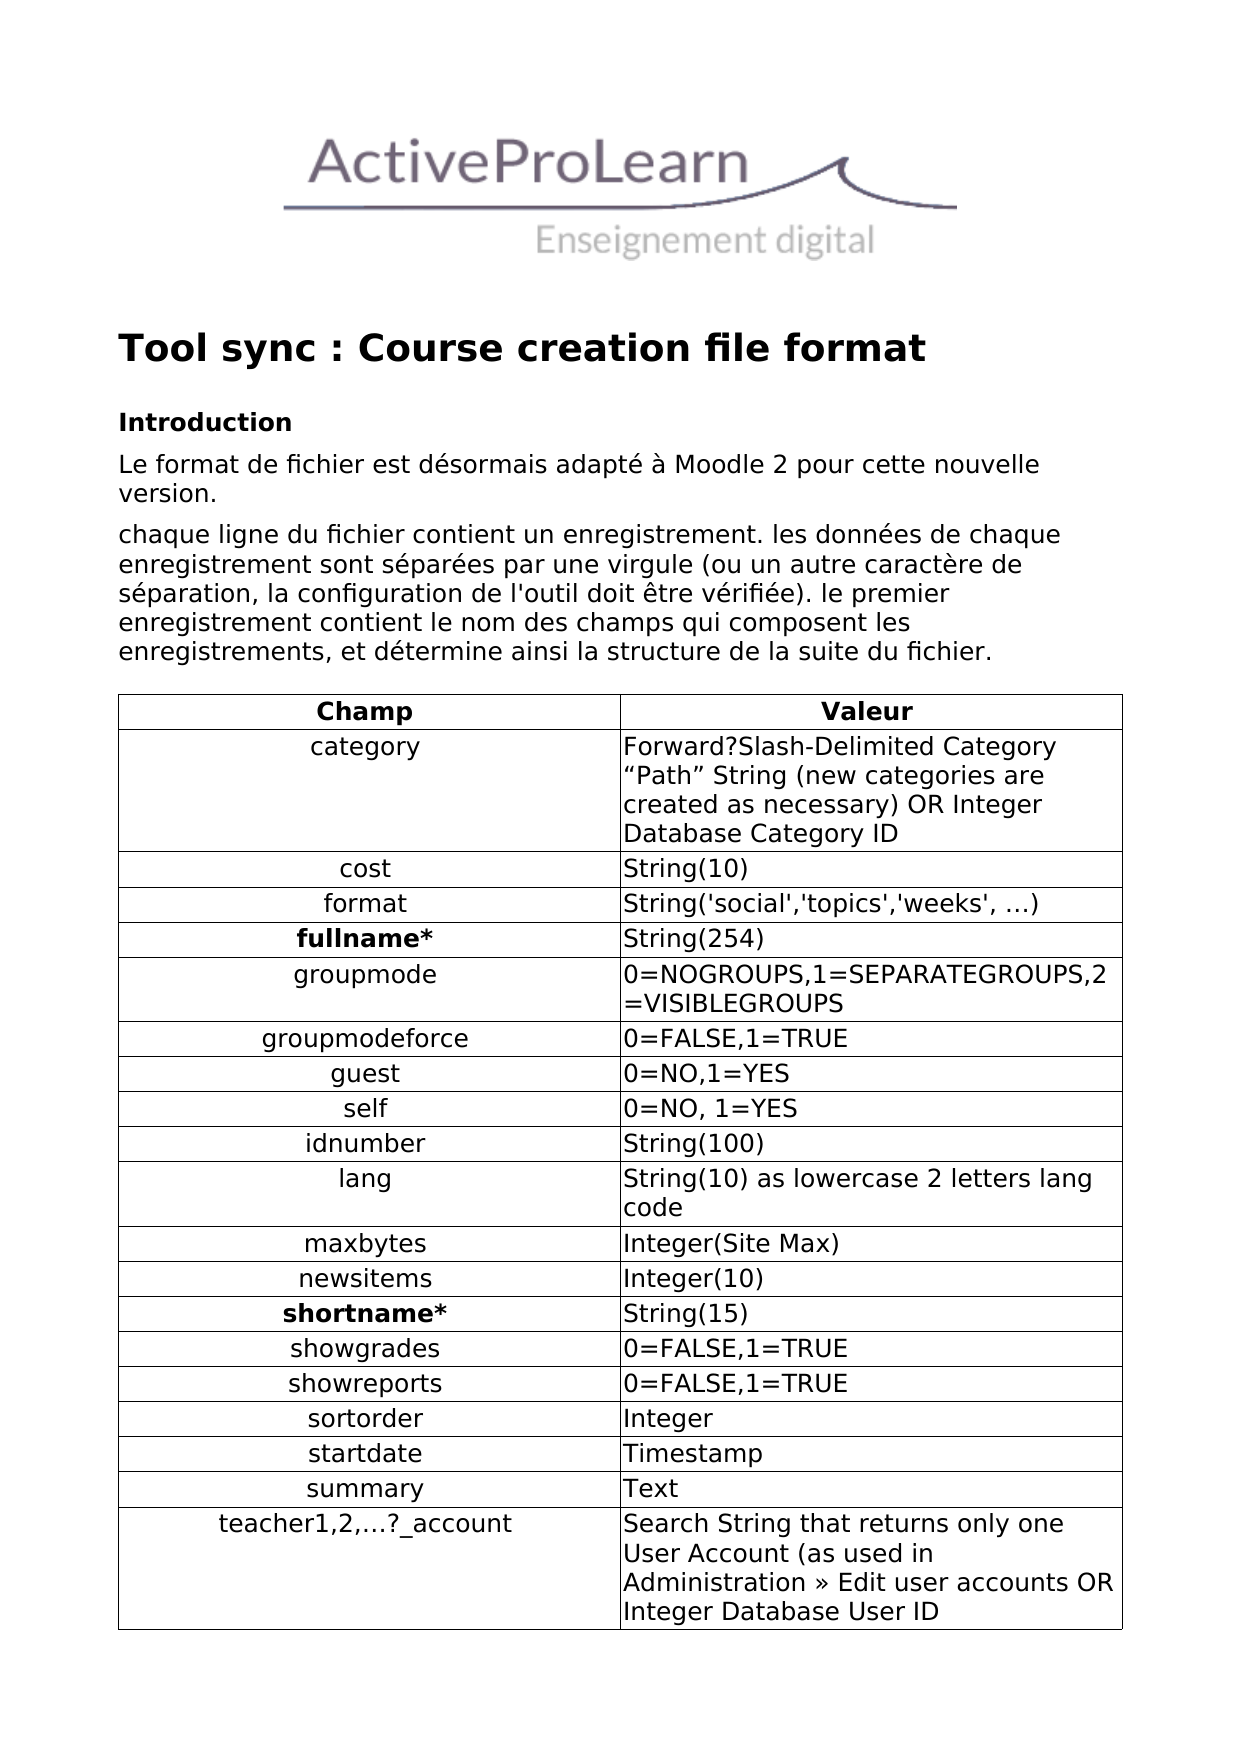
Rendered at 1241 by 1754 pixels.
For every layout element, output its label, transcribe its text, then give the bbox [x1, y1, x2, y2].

table_cell Integer(10) [621, 1262, 1122, 1296]
table_cell cost [119, 852, 620, 887]
subtitle Tool sync : Course creation file format [118, 327, 1122, 371]
table_cell newsitems [119, 1262, 620, 1296]
table_cell Integer(Site Max) [621, 1227, 1122, 1261]
table_cell String(15) [621, 1297, 1122, 1331]
table_cell String('social','topics','weeks', …) [621, 888, 1122, 922]
table_cell 0=NOGROUPS,1=SEPARATEGROUPS,2=VISIBLEGROUPS [621, 958, 1122, 1021]
table_cell showgrades [119, 1332, 620, 1366]
table_cell 0=NO,1=YES [621, 1057, 1122, 1091]
text Le format de fichier est désormais adapté à Moodle 2 pour cette nouvelle version. [118, 450, 1122, 508]
table_cell sortorder [119, 1402, 620, 1436]
table_cell lang [119, 1162, 620, 1226]
table_cell shortname* [119, 1297, 620, 1331]
subtitle Introduction [118, 408, 1122, 437]
table_cell teacher1,2,…?_account [119, 1508, 620, 1629]
table_cell String(100) [621, 1127, 1122, 1161]
table_cell String(10) as lowercase 2 letters lang code [621, 1162, 1122, 1226]
text chaque ligne du fichier contient un enregistrement. les données de chaque enregistrement sont séparées par une virgule (ou un autre caractère de séparation, la configuration de l'outil doit être vérifiée). le premier enregistrement contient le nom des champs qui composent les enregistrements, et détermine ainsi la structure de la suite du fichier. [118, 521, 1122, 666]
table_cell Timestamp [621, 1437, 1122, 1471]
table_cell startdate [119, 1437, 620, 1471]
table_cell Text [621, 1472, 1122, 1507]
table_cell 0=NO, 1=YES [621, 1092, 1122, 1126]
table_cell groupmode [119, 958, 620, 1021]
table_header Valeur [621, 695, 1122, 729]
table_cell 0=FALSE,1=TRUE [621, 1332, 1122, 1366]
table_cell summary [119, 1472, 620, 1507]
table_cell showreports [119, 1367, 620, 1401]
table_cell category [119, 730, 620, 851]
table_cell groupmodeforce [119, 1022, 620, 1056]
table_cell Search String that returns only one User Account (as used in Administration » Edit user accounts OR Integer Database User ID [621, 1508, 1122, 1629]
table_cell idnumber [119, 1127, 620, 1161]
table_cell format [119, 888, 620, 922]
table_header Champ [119, 695, 620, 729]
table_cell self [119, 1092, 620, 1126]
table_cell guest [119, 1057, 620, 1091]
table_cell Integer [621, 1402, 1122, 1436]
table_cell maxbytes [119, 1227, 620, 1261]
table_cell String(254) [621, 923, 1122, 957]
picture [283, 118, 957, 261]
table_cell String(10) [621, 852, 1122, 887]
table_cell 0=FALSE,1=TRUE [621, 1022, 1122, 1056]
table_cell Forward?Slash-Delimited Category “Path” String (new categories are created as necessary) OR Integer Database Category ID [621, 730, 1122, 851]
table_cell 0=FALSE,1=TRUE [621, 1367, 1122, 1401]
table_cell fullname* [119, 923, 620, 957]
